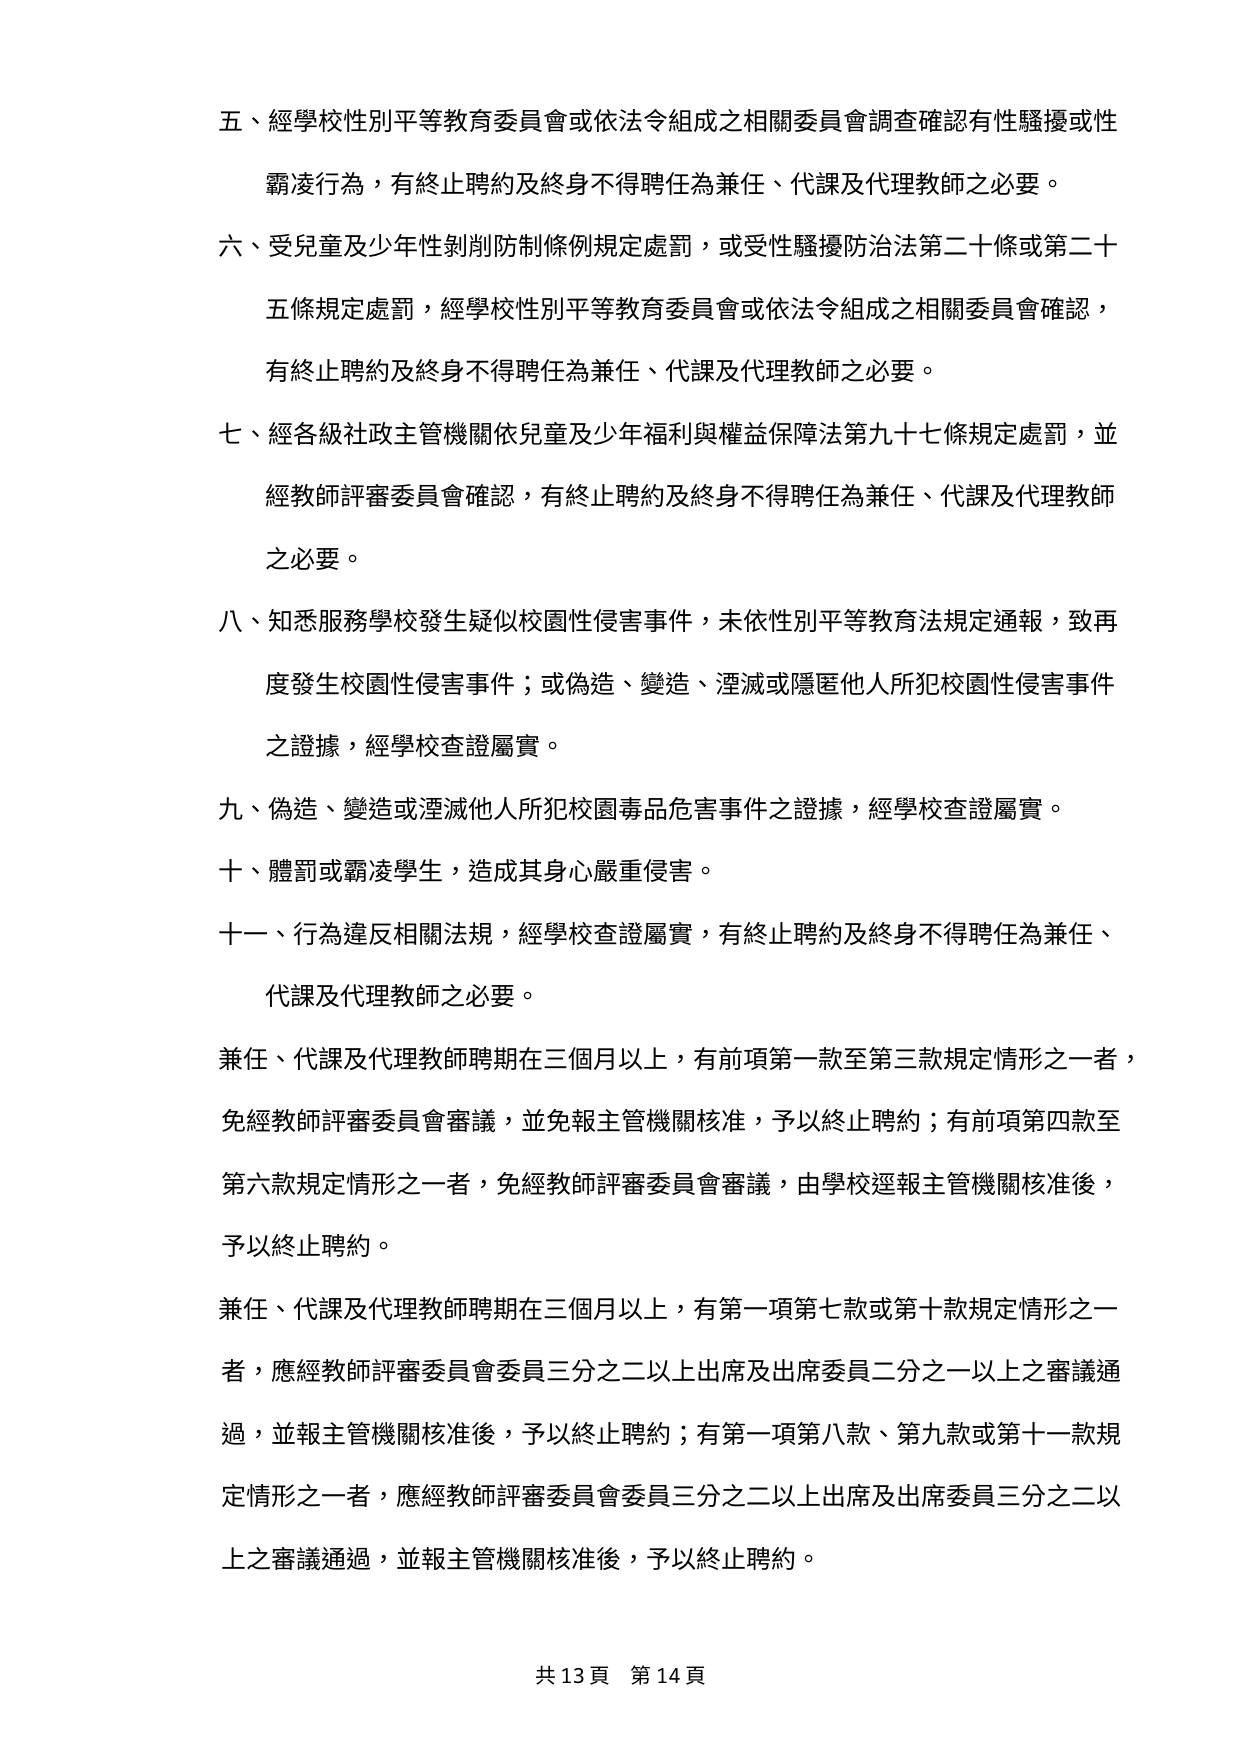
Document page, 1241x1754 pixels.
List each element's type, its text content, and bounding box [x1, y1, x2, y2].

text 八、知悉服務學校發生疑似校園性侵害事件，未依性別平等教育法規定通報，致再度發生校園性侵害事件；或偽造、變造、湮滅或隱匿他人所犯校園性侵害事件之證據，經學校查證屬實。 [218, 578, 1122, 766]
text 七、經各級社政主管機關依兒童及少年福利與權益保障法第九十七條規定處罰，並經教師評審委員會確認，有終止聘約及終身不得聘任為兼任、代課及代理教師之必要。 [218, 391, 1122, 578]
text 兼任、代課及代理教師聘期在三個月以上，有前項第一款至第三款規定情形之一者，免經教師評審委員會審議，並免報主管機關核准，予以終止聘約；有前項第四款至第六款規定情形之一者，免經教師評審委員會審議，由學校逕報主管機關核准後，予以終止聘約。 [218, 1016, 1122, 1266]
text 六、受兒童及少年性剝削防制條例規定處罰，或受性騷擾防治法第二十條或第二十五條規定處罰，經學校性別平等教育委員會或依法令組成之相關委員會確認，有終止聘約及終身不得聘任為兼任、代課及代理教師之必要。 [218, 203, 1122, 391]
text 五、經學校性別平等教育委員會或依法令組成之相關委員會調查確認有性騷擾或性霸凌行為，有終止聘約及終身不得聘任為兼任、代課及代理教師之必要。 [218, 78, 1122, 203]
text 十一、行為違反相關法規，經學校查證屬實，有終止聘約及終身不得聘任為兼任、代課及代理教師之必要。 [218, 891, 1122, 1016]
text 九、偽造、變造或湮滅他人所犯校園毒品危害事件之證據，經學校查證屬實。 [218, 766, 1122, 828]
text 兼任、代課及代理教師聘期在三個月以上，有第一項第七款或第十款規定情形之一者，應經教師評審委員會委員三分之二以上出席及出席委員二分之一以上之審議通過，並報主管機關核准後，予以終止聘約；有第一項第八款、第九款或第十一款規定情形之一者，應經教師評審委員會委員三分之二以上出席及出席委員三分之二以上之審議通過，並報主管機關核准後，予以終止聘約。 [218, 1266, 1122, 1578]
text 十、體罰或霸凌學生，造成其身心嚴重侵害。 [218, 828, 1122, 891]
